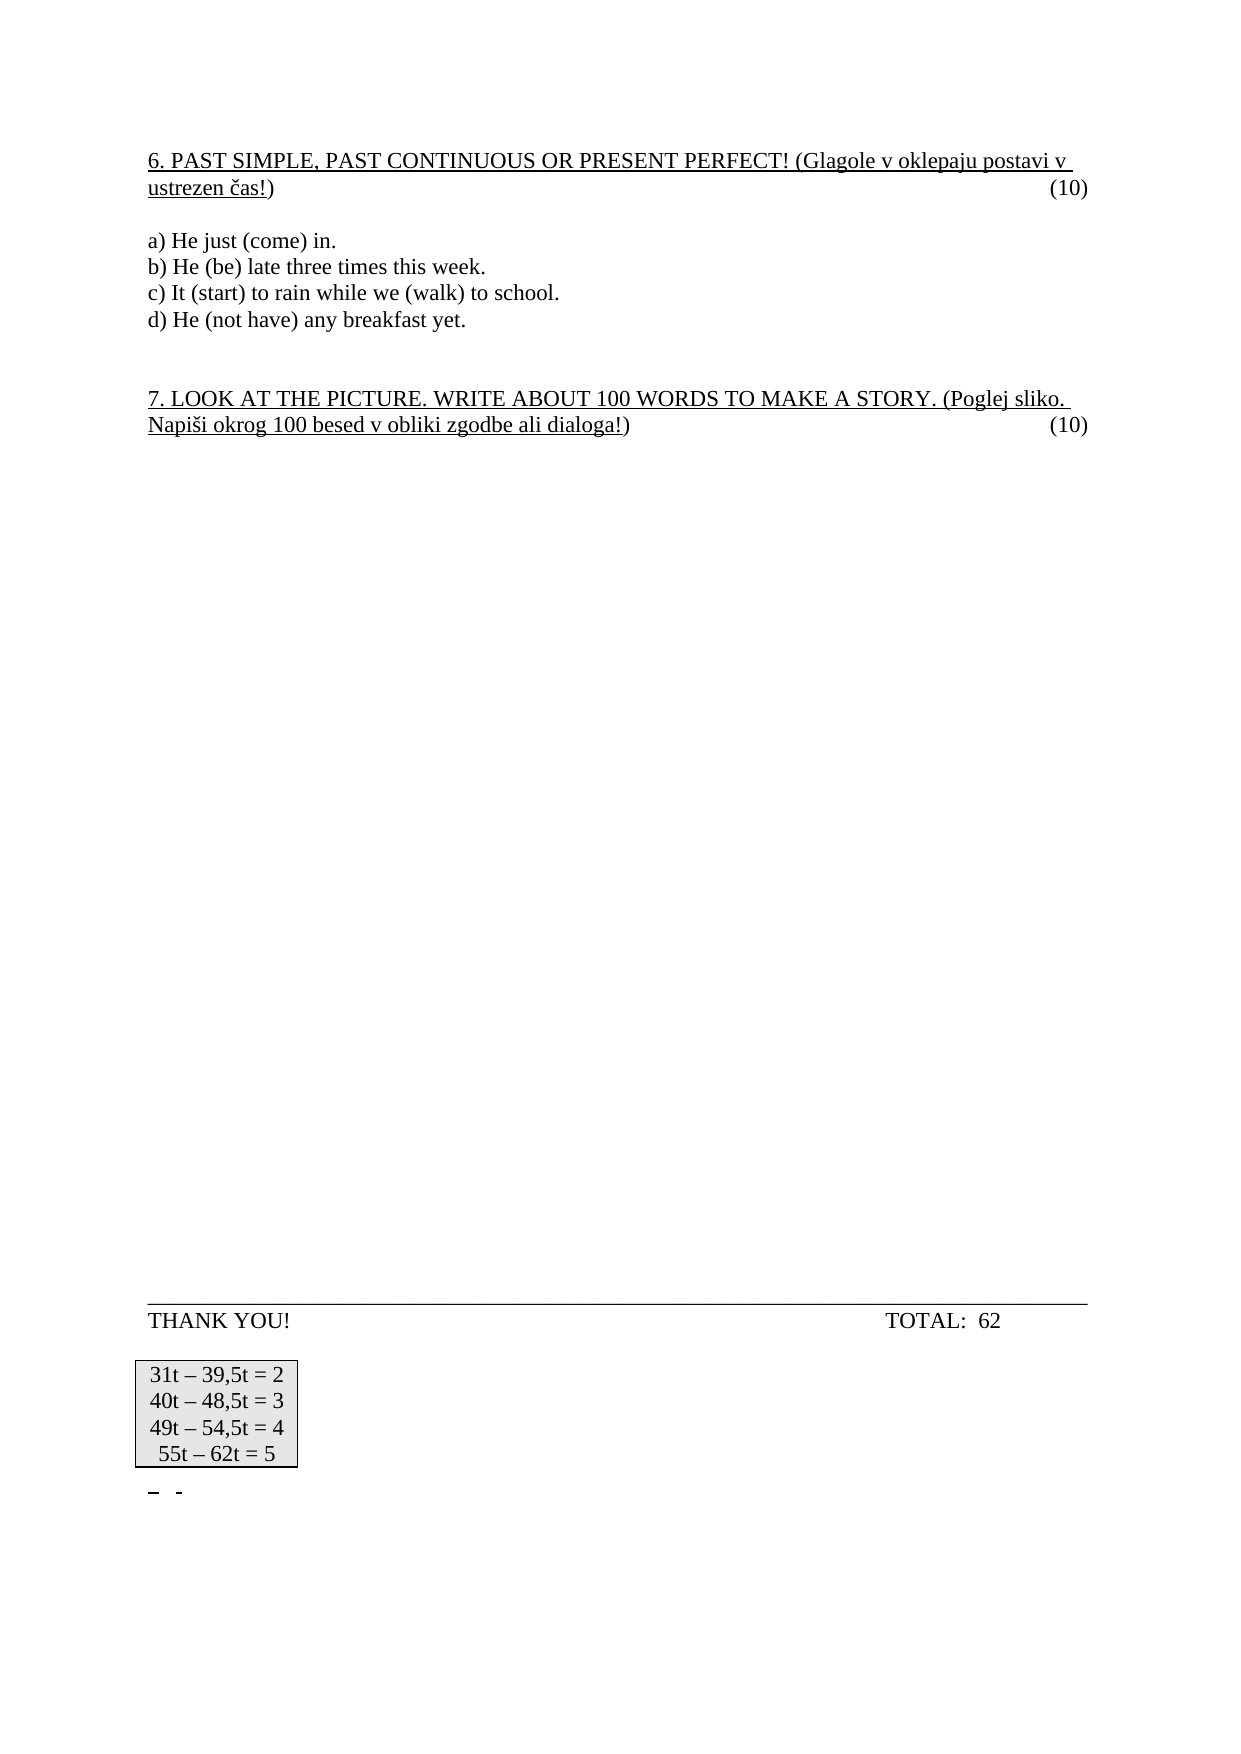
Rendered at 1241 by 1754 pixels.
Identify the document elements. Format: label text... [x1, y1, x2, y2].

text 7. LOOK AT THE PICTURE. WRITE ABOUT 100 WORDS TO MAKE A STORY. (Poglej sliko. Napiši okrog 100 besed v obliki zgodbe ali dialoga!) (10) [148, 385, 1093, 437]
text 6. PAST SIMPLE, PAST CONTINUOUS OR PRESENT PERFECT! (Glagole v oklepaju postavi v ustrezen čas!) (10) [148, 148, 1093, 200]
text __________________________________________________________________________________ [148, 1281, 1093, 1307]
text c) It (start) to rain while we (walk) to school. [148, 279, 1093, 306]
table_header 31t – 39,5t = 2 40t – 48,5t = 3 49t – 54,5t = 4 55t – 62t = 5 [136, 1361, 297, 1466]
text THANK YOU! TOTAL: 62 [148, 1307, 1093, 1333]
text a) He just (come) in. [148, 227, 1093, 253]
text d) He (not have) any breakfast yet. [148, 306, 1093, 332]
text b) He (be) late three times this week. [148, 253, 1093, 279]
